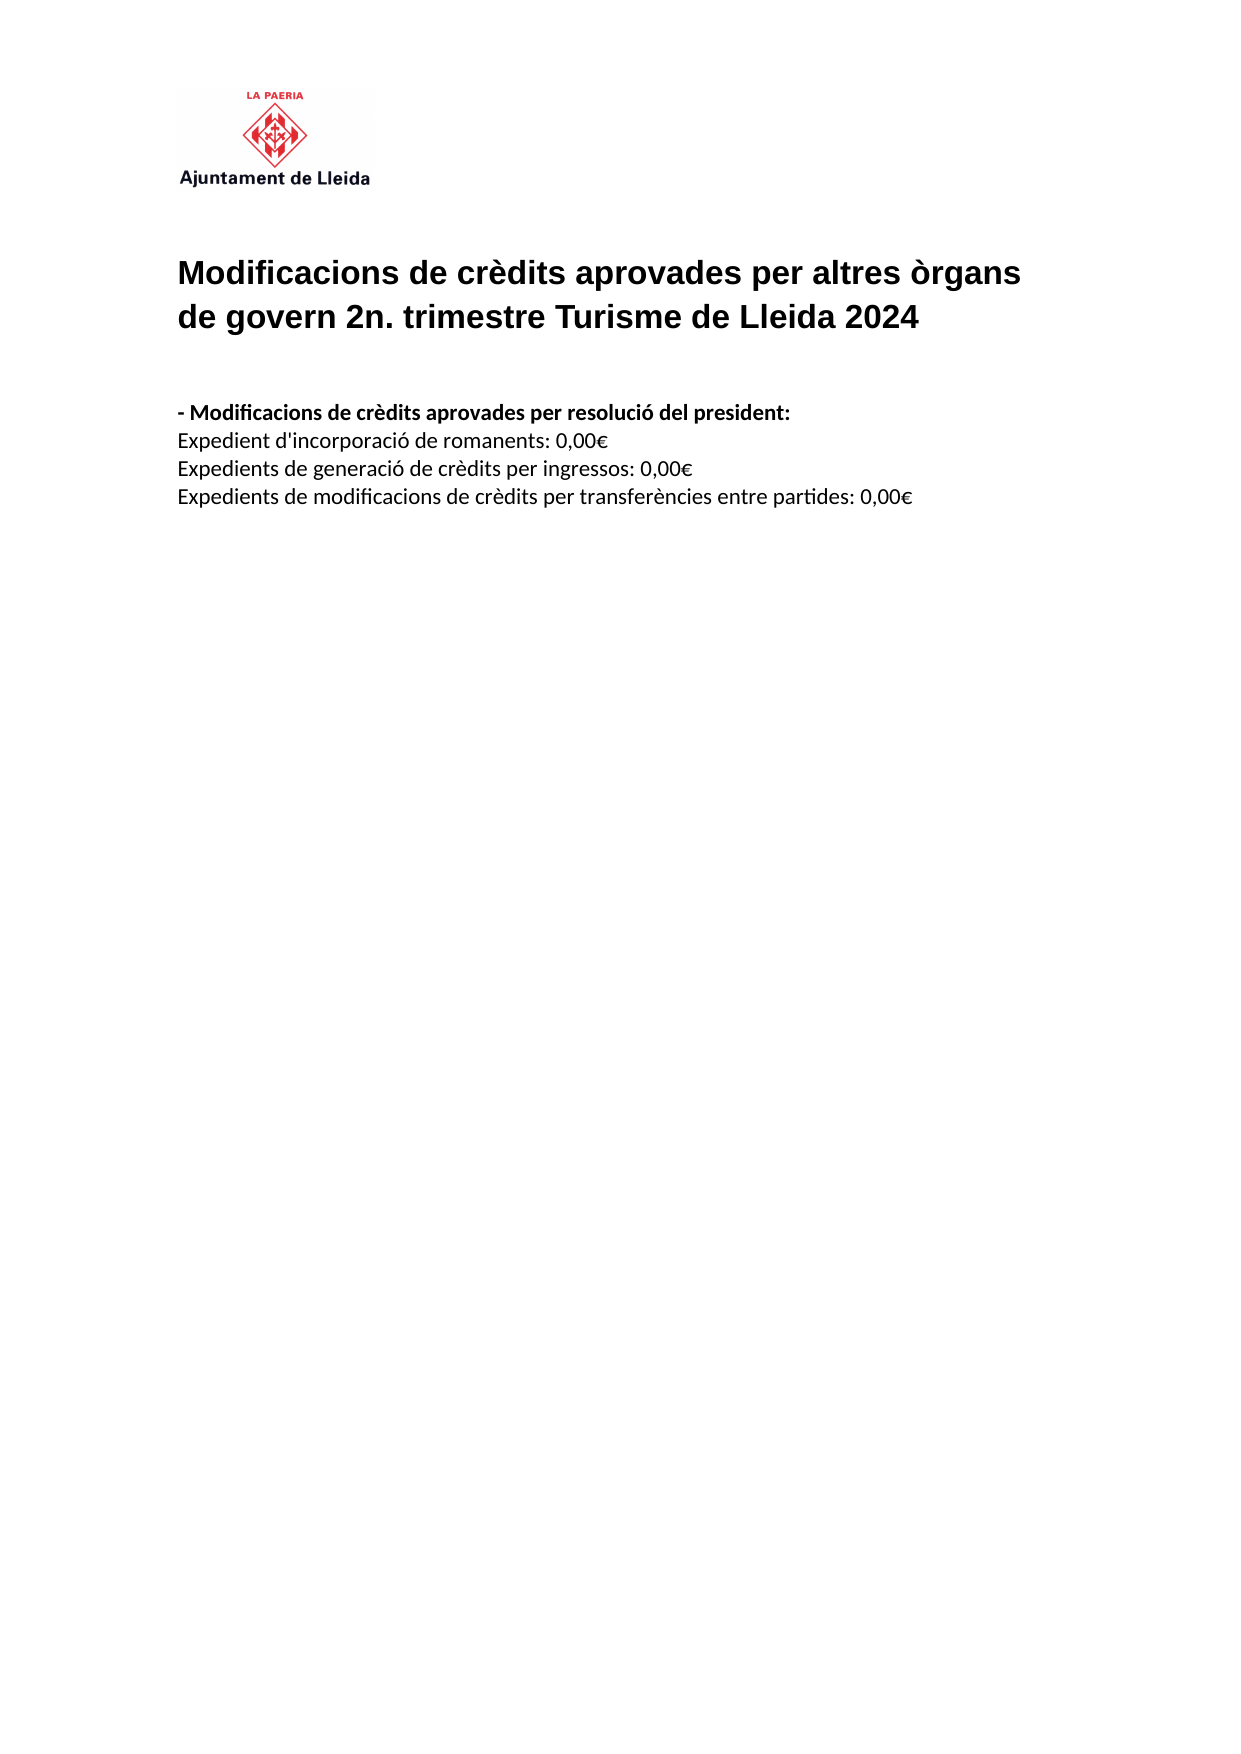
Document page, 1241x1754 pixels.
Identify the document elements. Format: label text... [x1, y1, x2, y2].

text Expedients de modificacions de crèdits per transferències entre partides: 0,00€ [177, 482, 1063, 510]
text - Modificacions de crèdits aprovades per resolució del president: [177, 398, 1063, 426]
subtitle Modificacions de crèdits aprovades per altres òrgans de govern 2n. trimestre Turisme de Lleida 2024 [177, 253, 1063, 335]
text Expedient d'incorporació de romanents: 0,00€ [177, 426, 1063, 454]
text Expedients de generació de crèdits per ingressos: 0,00€ [177, 454, 1063, 482]
